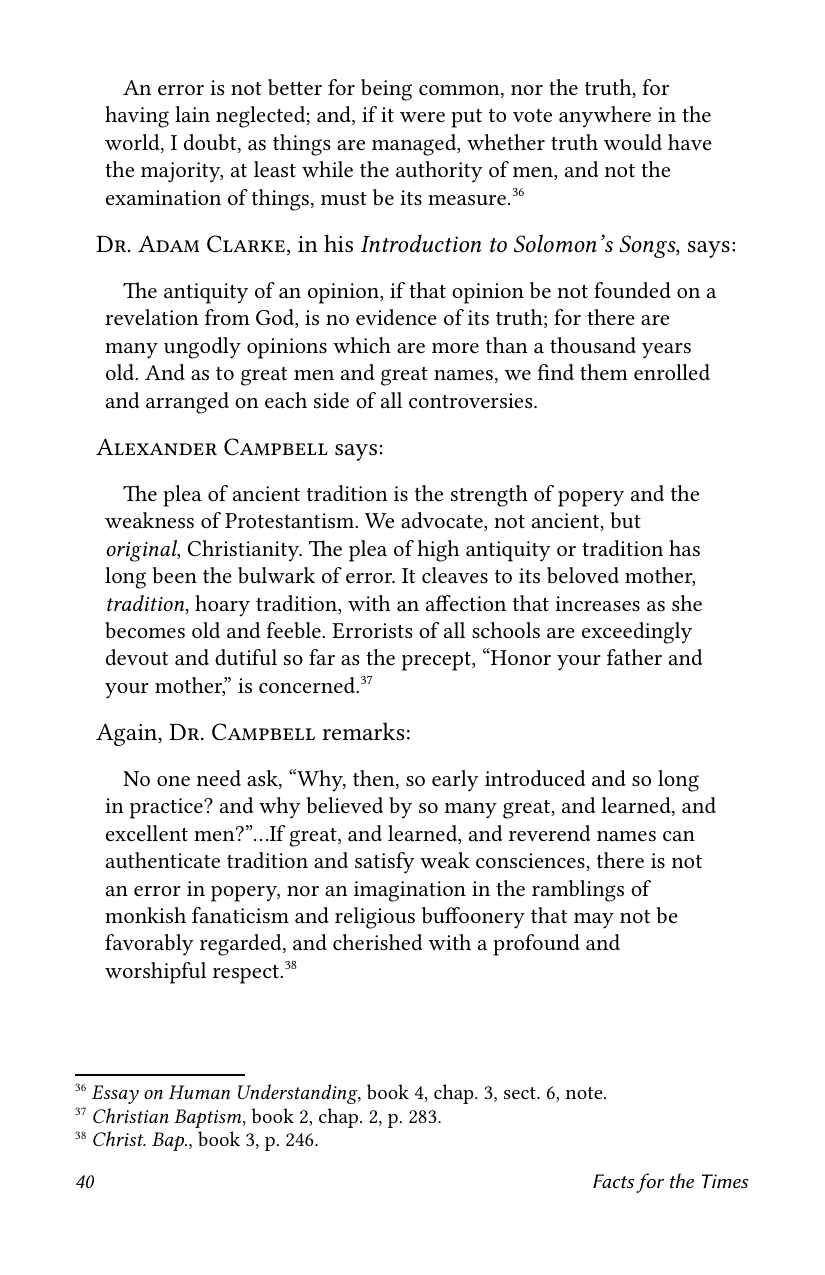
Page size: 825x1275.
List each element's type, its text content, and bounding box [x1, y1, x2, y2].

text The antiquity of an opinion, if that opinion be not founded on a revelation from God, is no evidence of its truth; for there are many ungodly opinions which are more than a thousand years old. And as to great men and great names, we find them enrolled and arranged on each side of all controversies. [105, 278, 720, 414]
text Christ. Bap., book 3, p. 246. [75, 1128, 750, 1152]
text Christian Baptism, book 2, chap. 2, p. 283. [75, 1104, 750, 1128]
text Dr. Adam Clarke, in his Introduction to Solomon’s Songs, says: [75, 230, 750, 258]
text Essay on Human Understanding, book 4, chap. 3, sect. 6, note. [75, 1081, 750, 1104]
text Alexander Campbell says: [75, 433, 750, 461]
text The plea of ancient tradition is the strength of popery and the weakness of Protestantism. We advocate, not ancient, but original, Christianity. The plea of high antiquity or tradition has long been the bulwark of error. It cleaves to its beloved mother, tradition, hoary tradition, with an affection that increases as she becomes old and feeble. Errorists of all schools are exceedingly devout and dutiful so far as the precept, “Honor your father and your mother,” is concerned. [105, 481, 720, 699]
text An error is not better for being common, nor the truth, for having lain neglected; and, if it were put to vote anywhere in the world, I doubt, as things are managed, whether truth would have the majority, at least while the authority of men, and not the examination of things, must be its measure. [105, 75, 720, 211]
text Again, Dr. Campbell remarks: [75, 718, 750, 747]
text No one need ask, “Why, then, so early introduced and so long in practice? and why believed by so many great, and learned, and excellent men?”...If great, and learned, and reverend names can authenticate tradition and satisfy weak consciences, there is not an error in popery, nor an imagination in the ramblings of monkish fanaticism and religious buffoonery that may not be favorably regarded, and cherished with a profound and worshipful respect. [105, 766, 720, 984]
